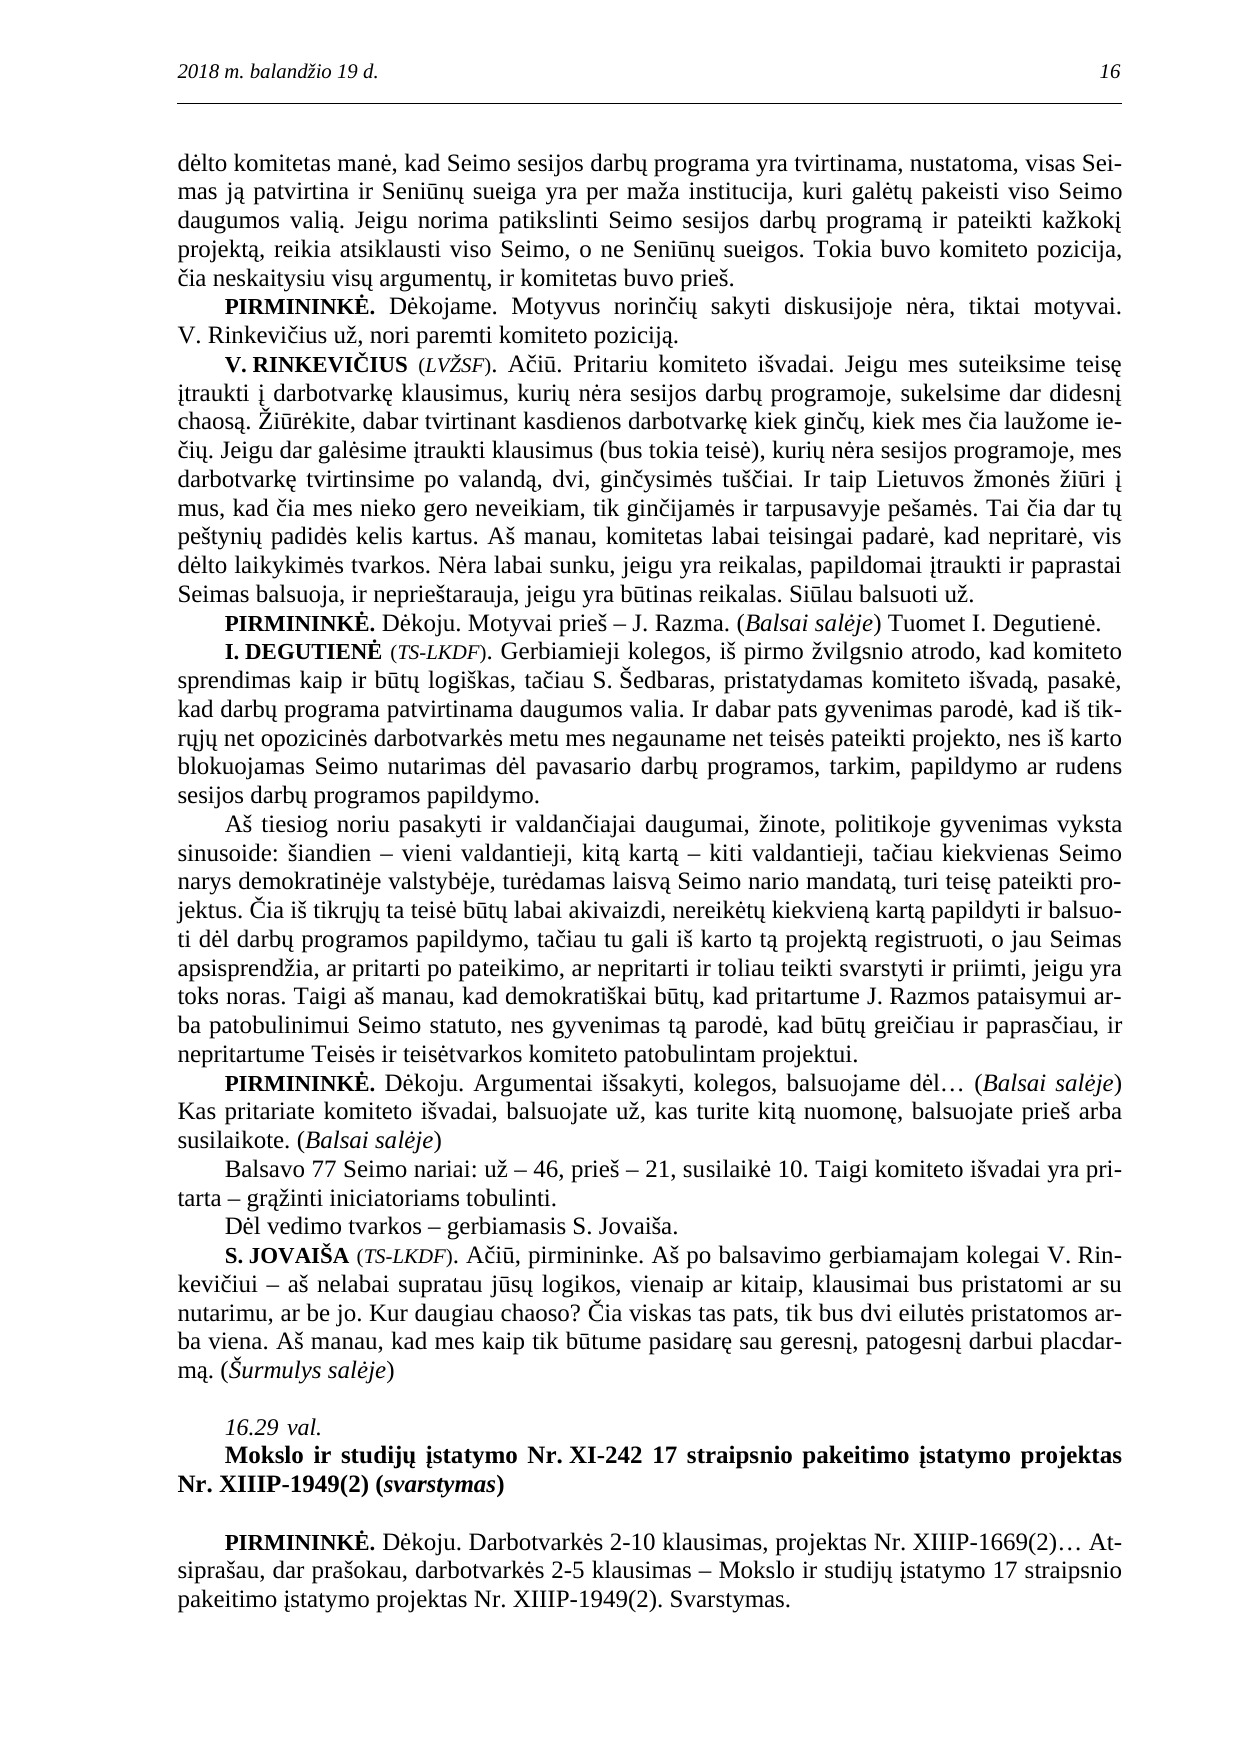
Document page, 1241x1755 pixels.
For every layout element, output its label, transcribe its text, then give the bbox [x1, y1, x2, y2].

text PIRMININKĖ. Dė­ko­ju. Dar­bo­tvarkės 2-10 klau­si­mas, pro­jek­tas Nr. XIIIP-1669(2)… At­si­pra­šau, dar pra­šo­kau, dar­bo­tvarkės 2-5 klau­si­mas – Moks­lo ir stu­di­jų įsta­ty­mo 17 straips­nio pa­kei­ti­mo įsta­ty­mo pro­jek­tas Nr. XIIIP-1949(2). Svars­ty­mas. [177, 1527, 1122, 1613]
text Moks­lo ir stu­di­jų įsta­ty­mo Nr. XI-242 17 straips­nio pa­kei­ti­mo įsta­ty­mo pro­jek­tas Nr. XIIIP-1949(2) (svars­ty­mas) [177, 1440, 1122, 1498]
text Aš tie­siog no­riu pa­sa­ky­ti ir val­dan­čia­jai dau­gu­mai, ži­no­te, po­li­ti­ko­je gy­ve­ni­mas vyks­ta si­nu­soi­de: šian­dien – vie­ni val­dan­tie­ji, ki­tą kar­tą – ki­ti val­dan­tie­ji, ta­čiau kiek­vie­nas Sei­mo na­rys de­mo­kra­tinėje vals­ty­bė­je, tu­rė­da­mas lais­vą Sei­mo na­rio man­da­tą, tu­ri tei­sę pa­teik­ti pro­jek­tus. Čia iš tik­rų­jų ta tei­sė bū­tų la­bai aki­vaiz­di, ne­rei­kė­tų kiek­vie­ną kar­tą pa­pil­dy­ti ir bal­suo­ti dėl dar­bų pro­gra­mos pa­pil­dy­mo, ta­čiau tu ga­li iš kar­to tą pro­jek­tą re­gist­ruo­ti, o jau Sei­mas ap­si­spren­džia, ar pri­tar­ti po pa­tei­ki­mo, ar ne­pri­tar­ti ir to­liau teik­ti svars­ty­ti ir pri­im­ti, jei­gu yra toks no­ras. Tai­gi aš ma­nau, kad de­mo­kra­tiškai bū­tų, kad pri­tar­tu­me J. Raz­mos pa­tai­sy­mui ar­ba pa­to­bu­li­ni­mui Sei­mo sta­tu­to, nes gy­ve­ni­mas tą pa­ro­dė, kad bū­tų grei­čiau ir pa­pras­čiau, ir ne­pri­tar­tume Tei­sės ir tei­sėt­var­kos ko­mi­te­to pa­to­bu­lin­tam pro­jek­tui. [177, 809, 1122, 1068]
text PIRMININKĖ. Dė­ko­ju. Mo­ty­vai prieš – J. Raz­ma. (Bal­sai sa­lė­je) Tuo­met I. De­gu­tie­nė. [177, 608, 1122, 636]
text I. DEGUTIENĖ (TS-LKDF). Ger­bia­mie­ji ko­le­gos, iš pir­mo žvilgs­nio at­ro­do, kad ko­mi­te­to spren­di­mas kaip ir bū­tų lo­giš­kas, ta­čiau S. Šed­ba­ras, pri­sta­ty­da­mas ko­mi­te­to iš­va­dą, pa­sa­kė, kad dar­bų pro­gra­ma pa­tvir­ti­na­ma dau­gu­mos va­lia. Ir da­bar pats gy­ve­ni­mas pa­ro­dė, kad iš tik­rų­jų net opo­zi­ci­nės dar­bo­tvarkės me­tu mes ne­gau­na­me net tei­sės pa­teik­ti pro­jek­to, nes iš kar­to blo­kuo­ja­mas Sei­mo nu­ta­ri­mas dėl pa­va­sa­rio dar­bų pro­gra­mos, tar­kim, pa­pil­dy­mo ar ru­dens se­si­jos dar­bų pro­gra­mos pa­pil­dy­mo. [177, 636, 1122, 809]
text Dėl ve­di­mo tvar­kos – ger­bia­ma­sis S. Jo­vai­ša. [177, 1211, 1122, 1240]
text PIRMININKĖ. Dė­ko­ja­me. Mo­ty­vus no­rin­čių sa­ky­ti dis­ku­si­jo­je nė­ra, tik­tai mo­ty­vai. V. Rin­ke­vi­čius už, no­ri pa­rem­ti ko­mi­te­to po­zi­ci­ją. [177, 291, 1122, 349]
text dėl­to ko­mi­te­tas ma­nė, kad Sei­mo se­si­jos dar­bų pro­gra­ma yra tvir­ti­na­ma, nu­sta­to­ma, vi­sas Sei­mas ją pa­tvir­ti­na ir Se­niū­nų su­ei­ga yra per ma­ža ins­ti­tu­ci­ja, ku­ri ga­lė­tų pa­keis­ti vi­so Sei­mo dau­gu­mos va­lią. Jei­gu no­ri­ma pa­tiks­lin­ti Sei­mo se­si­jos dar­bų pro­gra­mą ir pa­teik­ti kaž­ko­kį pro­jek­tą, rei­kia at­si­klaus­ti vi­so Sei­mo, o ne Se­niū­nų su­ei­gos. To­kia bu­vo ko­mi­te­to po­zi­ci­ja, čia ne­skai­ty­siu vi­sų ar­gu­men­tų, ir ko­mi­te­tas bu­vo prieš. [177, 148, 1122, 291]
text PIRMININKĖ. Dė­ko­ju. Ar­gu­men­tai iš­sa­ky­ti, ko­le­gos, bal­suo­ja­me dėl… (Bal­sai sa­lė­je) Kas pri­ta­ria­te ko­mi­te­to iš­va­dai, bal­suo­ja­te už, kas tu­ri­te ki­tą nuo­mo­nę, bal­suo­ja­te prieš ar­ba su­si­lai­ko­te. (Bal­sai sa­lė­je) [177, 1068, 1122, 1154]
text S. JOVAIŠA (TS-LKDF). Ačiū, pir­mi­nin­ke. Aš po bal­sa­vi­mo ger­bia­ma­jam ko­le­gai V. Rin­ke­vi­čiui – aš ne­la­bai su­pra­tau jū­sų lo­gi­kos, vie­naip ar ki­taip, klau­si­mai bus pri­sta­to­mi ar su nu­ta­ri­mu, ar be jo. Kur dau­giau cha­o­so? Čia vis­kas tas pats, tik bus dvi ei­lu­tės pri­sta­to­mos ar­ba vie­na. Aš ma­nau, kad mes kaip tik bū­tu­me pa­si­da­rę sau ge­res­nį, pa­to­ges­nį dar­bui plac­dar­mą. (Šur­mu­lys sa­lė­je) [177, 1240, 1122, 1384]
text V. RINKEVIČIUS (LVŽSF). Ačiū. Pri­ta­riu ko­mi­te­to iš­va­dai. Jei­gu mes su­teik­si­me tei­sę įtrauk­ti į dar­bo­tvarkę klau­si­mus, ku­rių nė­ra se­si­jos dar­bų pro­gra­mo­je, su­kel­si­me dar di­des­nį cha­o­są. Žiū­rė­ki­te, da­bar tvir­ti­nant kas­die­nos dar­bo­tvarkę kiek gin­čų, kiek mes čia lau­žo­me ie­čių. Jei­gu dar ga­lė­si­me įtrauk­ti klau­si­mus (bus to­kia tei­sė), ku­rių nė­ra se­si­jos pro­gra­mo­je, mes dar­bo­tvarkę tvir­tin­si­me po va­lan­dą, dvi, gin­čy­si­mės tuš­čiai. Ir taip Lie­tu­vos žmo­nės žiū­ri į mus, kad čia mes nie­ko ge­ro ne­vei­kiam, tik gin­či­ja­mės ir tar­pu­sa­vy­je pe­ša­mės. Tai čia dar tų peš­ty­nių pa­di­dės ke­lis kar­tus. Aš ma­nau, ko­mi­te­tas la­bai tei­sin­gai pa­da­rė, kad ne­pri­ta­rė, vis dėl­to lai­ky­ki­mės tvar­kos. Nė­ra la­bai sun­ku, jei­gu yra rei­ka­las, pa­pil­do­mai įtrauk­ti ir pa­pras­tai Sei­mas bal­suo­ja, ir ne­pri­eš­ta­rau­ja, jei­gu yra bū­ti­nas rei­ka­las. Siū­lau bal­suo­ti už. [177, 349, 1122, 608]
text 16.29 val. [224, 1413, 1122, 1440]
text Bal­sa­vo 77 Sei­mo na­riai: už – 46, prieš – 21, su­si­lai­kė 10. Tai­gi ko­mi­te­to iš­va­dai yra pri­tar­ta – grą­žin­ti ini­cia­to­riams to­bu­lin­ti. [177, 1154, 1122, 1211]
